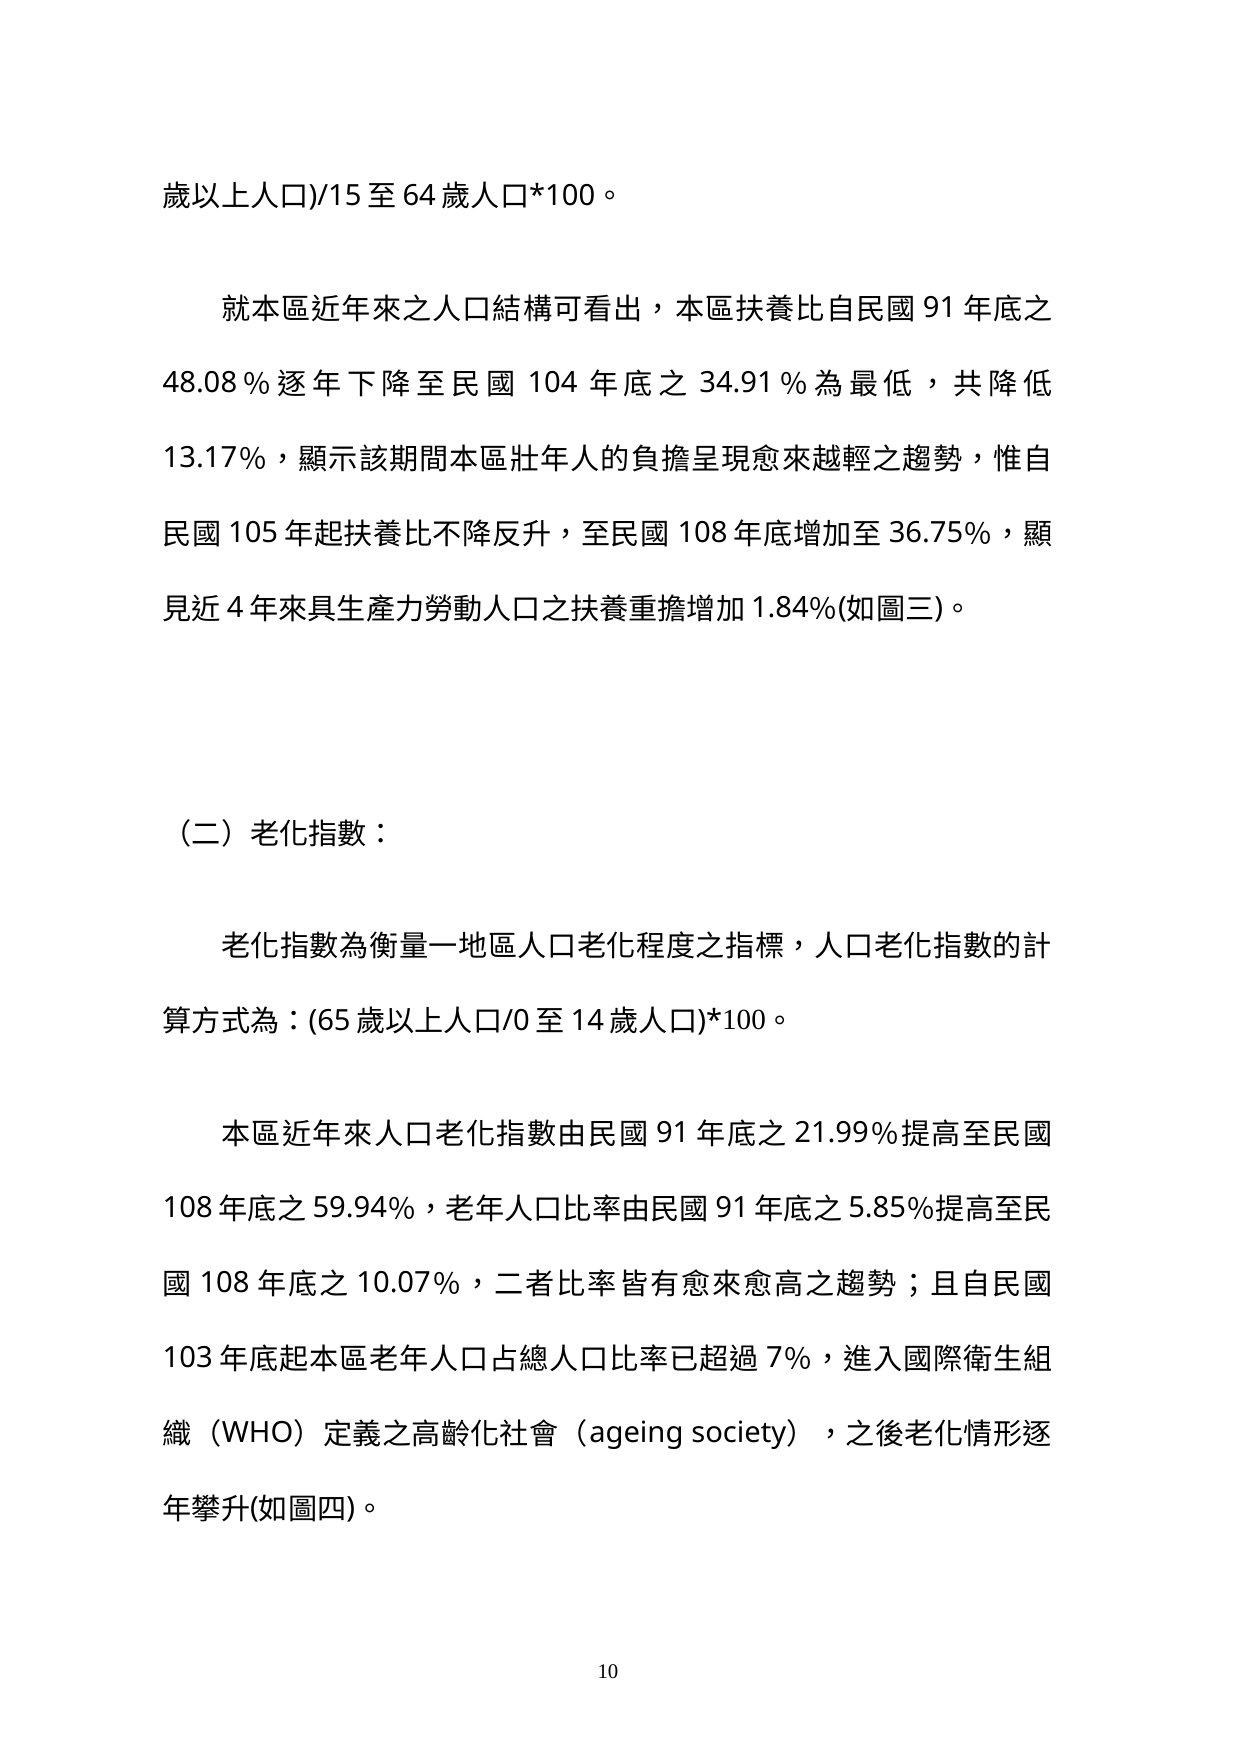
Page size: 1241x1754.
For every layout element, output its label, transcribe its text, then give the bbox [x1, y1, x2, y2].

text 歲以上人口)/15至64歲人口*100。 [162, 150, 1053, 225]
text 就本區近年來之人口結構可看出，本區扶養比自民國91年底之48.08％逐年下降至民國104年底之34.91％為最低，共降低13.17％，顯示該期間本區壯年人的負擔呈現愈來越輕之趨勢，惟自民國105年起扶養比不降反升，至民國108年底增加至36.75％，顯見近4年來具生產力勞動人口之扶養重擔增加1.84％(如圖三)。 [162, 263, 1053, 638]
text （二）老化指數： [162, 788, 1053, 863]
text 本區近年來人口老化指數由民國91年底之21.99％提高至民國108年底之59.94％，老年人口比率由民國91年底之5.85％提高至民國108年底之10.07％，二者比率皆有愈來愈高之趨勢；且自民國103年底起本區老年人口占總人口比率已超過7％，進入國際衛生組織（WHO）定義之高齡化社會（ageing society），之後老化情形逐年攀升(如圖四)。 [162, 1088, 1053, 1538]
text 老化指數為衡量一地區人口老化程度之指標，人口老化指數的計算方式為：(65歲以上人口/0至14歲人口)*100。 [162, 900, 1053, 1050]
